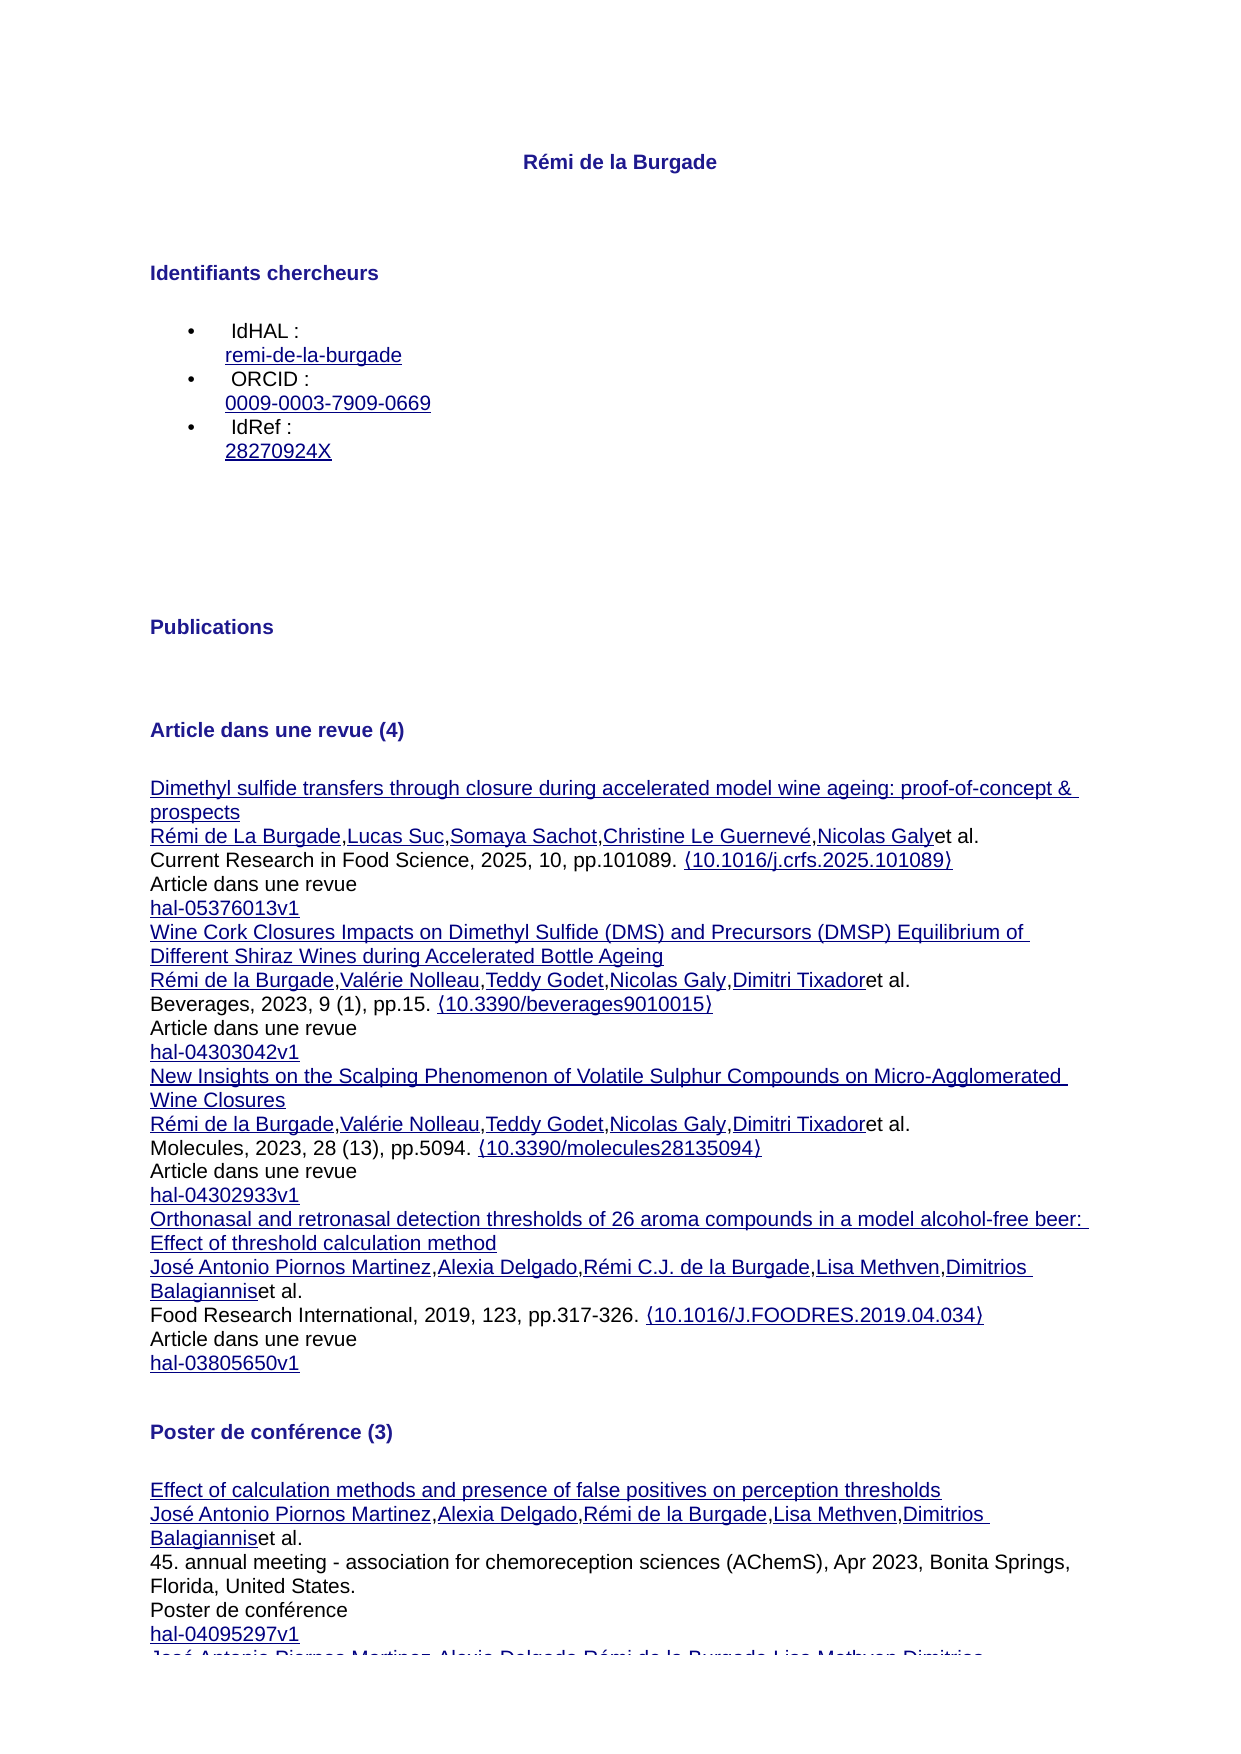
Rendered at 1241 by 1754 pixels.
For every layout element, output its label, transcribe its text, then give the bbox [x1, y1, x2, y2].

list remi-de-la-burgade [187, 343, 1090, 367]
list 28270924X [187, 438, 1090, 462]
list ORCID : [187, 367, 1090, 391]
list 0009-0003-7909-0669 [187, 391, 1090, 414]
table_cell New Insights on the Scalping Phenomenon of Volatile Sulphur Compounds on Micro-Agglomerated Wine Closures Rémi de la Burgade,Valérie Nolleau,Teddy Godet,Nicolas Galy,Dimitri Tixadoret al. Molecules, 2023, 28 (13), pp.5094. ⟨10.3390/molecules28135094⟩ Article dans une revue hal-04302933v1 [150, 1064, 1090, 1207]
list IdRef : [187, 414, 1090, 438]
subtitle Identifiants chercheurs [150, 260, 1090, 284]
subtitle Article dans une revue (4) [150, 718, 1090, 742]
table_header Effect of calculation methods and presence of false positives on perception thresholds José Antonio Piornos Martinez,Alexia Delgado,Rémi de la Burgade,Lisa Methven,Dimitrios Balagianniset al. 45. annual meeting - association for chemoreception sciences (AChemS), Apr 2023, Bonita Springs, Florida, United States. Poster de conférence hal-04095297v1 [150, 1478, 1090, 1646]
table_cell Wine Cork Closures Impacts on Dimethyl Sulfide (DMS) and Precursors (DMSP) Equilibrium of Different Shiraz Wines during Accelerated Bottle Ageing Rémi de la Burgade,Valérie Nolleau,Teddy Godet,Nicolas Galy,Dimitri Tixadoret al. Beverages, 2023, 9 (1), pp.15. ⟨10.3390/beverages9010015⟩ Article dans une revue hal-04303042v1 [150, 920, 1090, 1063]
table_cell Efecto del método de cálculo y de la presencia de falsos positivos en los umbrales de percepción José Antonio Piornos Martinez,Alexia Delgado,Rémi de la Burgade,Lisa Methven,Dimitrios Balagianniset al. 5. congreso de la associacion espanola de profesionales de analisis sensorial, Jun 2023, Gerone, España Poster de conférence hal-04145379v1 [150, 1646, 1090, 1655]
subtitle Rémi de la Burgade [150, 150, 1090, 174]
table_header Dimethyl sulfide transfers through closure during accelerated model wine ageing: proof-of-concept & prospects Rémi de La Burgade,Lucas Suc,Somaya Sachot,Christine Le Guernevé,Nicolas Galyet al. Current Research in Food Science, 2025, 10, pp.101089. ⟨10.1016/j.crfs.2025.101089⟩ Article dans une revue hal-05376013v1 [150, 776, 1090, 920]
list IdHAL : [187, 319, 1090, 343]
subtitle Publications [150, 614, 1090, 638]
table_cell Orthonasal and retronasal detection thresholds of 26 aroma compounds in a model alcohol-free beer: Effect of threshold calculation method José Antonio Piornos Martinez,Alexia Delgado,Rémi C.J. de la Burgade,Lisa Methven,Dimitrios Balagianniset al. Food Research International, 2019, 123, pp.317-326. ⟨10.1016/J.FOODRES.2019.04.034⟩ Article dans une revue hal-03805650v1 [150, 1207, 1090, 1375]
subtitle Poster de conférence (3) [150, 1420, 1090, 1444]
